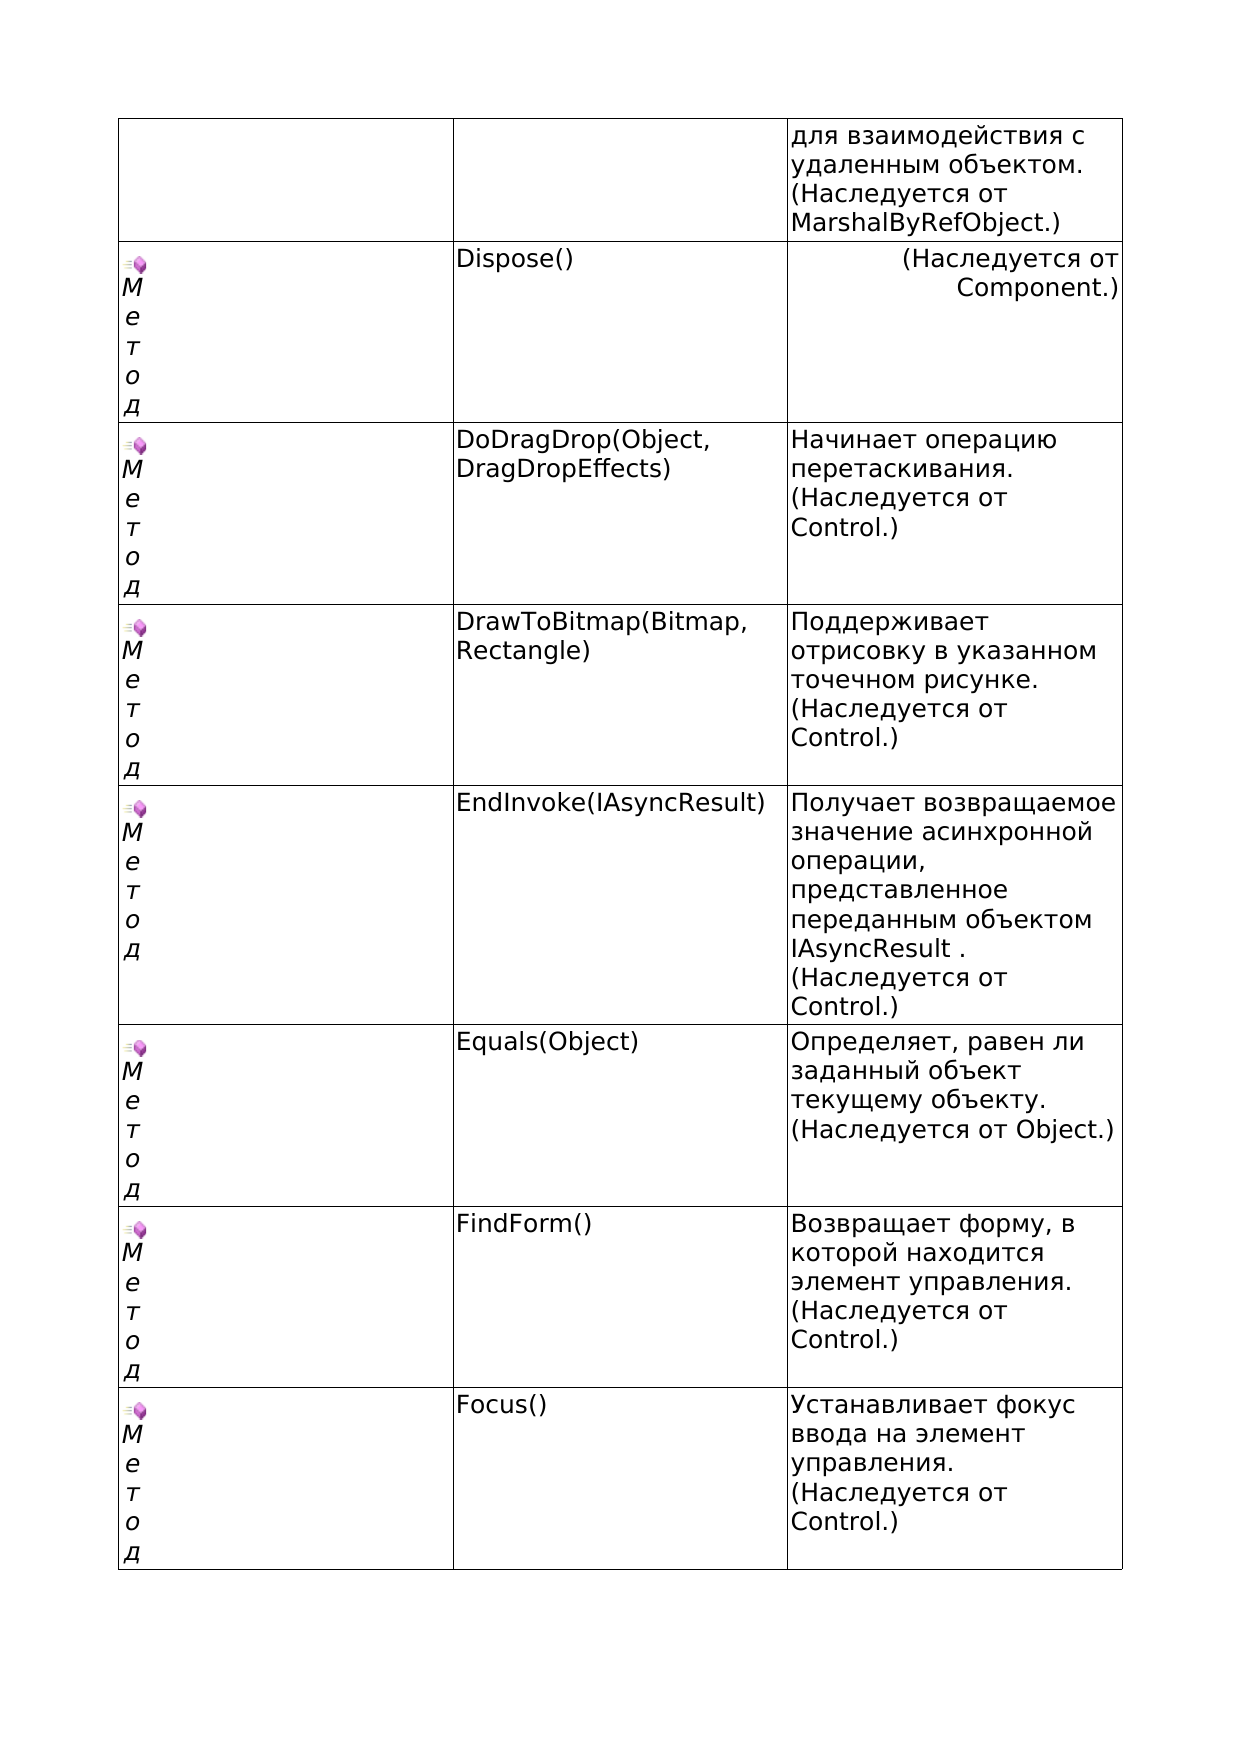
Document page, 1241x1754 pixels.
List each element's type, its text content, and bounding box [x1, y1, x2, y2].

table_cell Поддерживает отрисовку в указанном точечном рисунке. (Наследуется от Control.) [788, 605, 1122, 785]
picture [121, 1402, 147, 1420]
table_cell [119, 1025, 453, 1206]
picture [121, 800, 147, 818]
table_cell DrawToBitmap(Bitmap, Rectangle) [454, 605, 787, 785]
table_cell (Наследуется от Component.) [788, 242, 1122, 422]
table_cell для взаимодействия с удаленным объектом. (Наследуется от MarshalByRefObject.) [788, 119, 1122, 241]
table_cell Начинает операцию перетаскивания. (Наследуется от Control.) [788, 423, 1122, 604]
table_cell Получает возвращаемое значение асинхронной операции, представленное переданным объектом IAsyncResult . (Наследуется от Control.) [788, 786, 1122, 1024]
picture [121, 437, 147, 455]
table_cell FindForm() [454, 1207, 787, 1387]
table_cell Возвращает форму, в которой находится элемент управления. (Наследуется от Control.) [788, 1207, 1122, 1387]
table_cell Focus() [454, 1388, 787, 1569]
table_cell EndInvoke(IAsyncResult) [454, 786, 787, 1024]
table_cell [119, 1388, 453, 1569]
table_cell [119, 605, 453, 785]
table_cell [119, 1207, 453, 1387]
table_cell [454, 119, 787, 241]
table_cell Определяет, равен ли заданный объект текущему объекту. (Наследуется от Object.) [788, 1025, 1122, 1206]
picture [121, 1040, 147, 1057]
picture [121, 619, 147, 637]
picture [121, 1221, 147, 1239]
table_cell [119, 242, 453, 422]
table_cell [119, 119, 453, 241]
table_cell DoDragDrop(Object, DragDropEffects) [454, 423, 787, 604]
table_cell Equals(Object) [454, 1025, 787, 1206]
table_cell Dispose() [454, 242, 787, 422]
picture [121, 256, 147, 274]
table_cell [119, 786, 453, 1024]
table_cell [119, 423, 453, 604]
table_cell Устанавливает фокус ввода на элемент управления. (Наследуется от Control.) [788, 1388, 1122, 1569]
